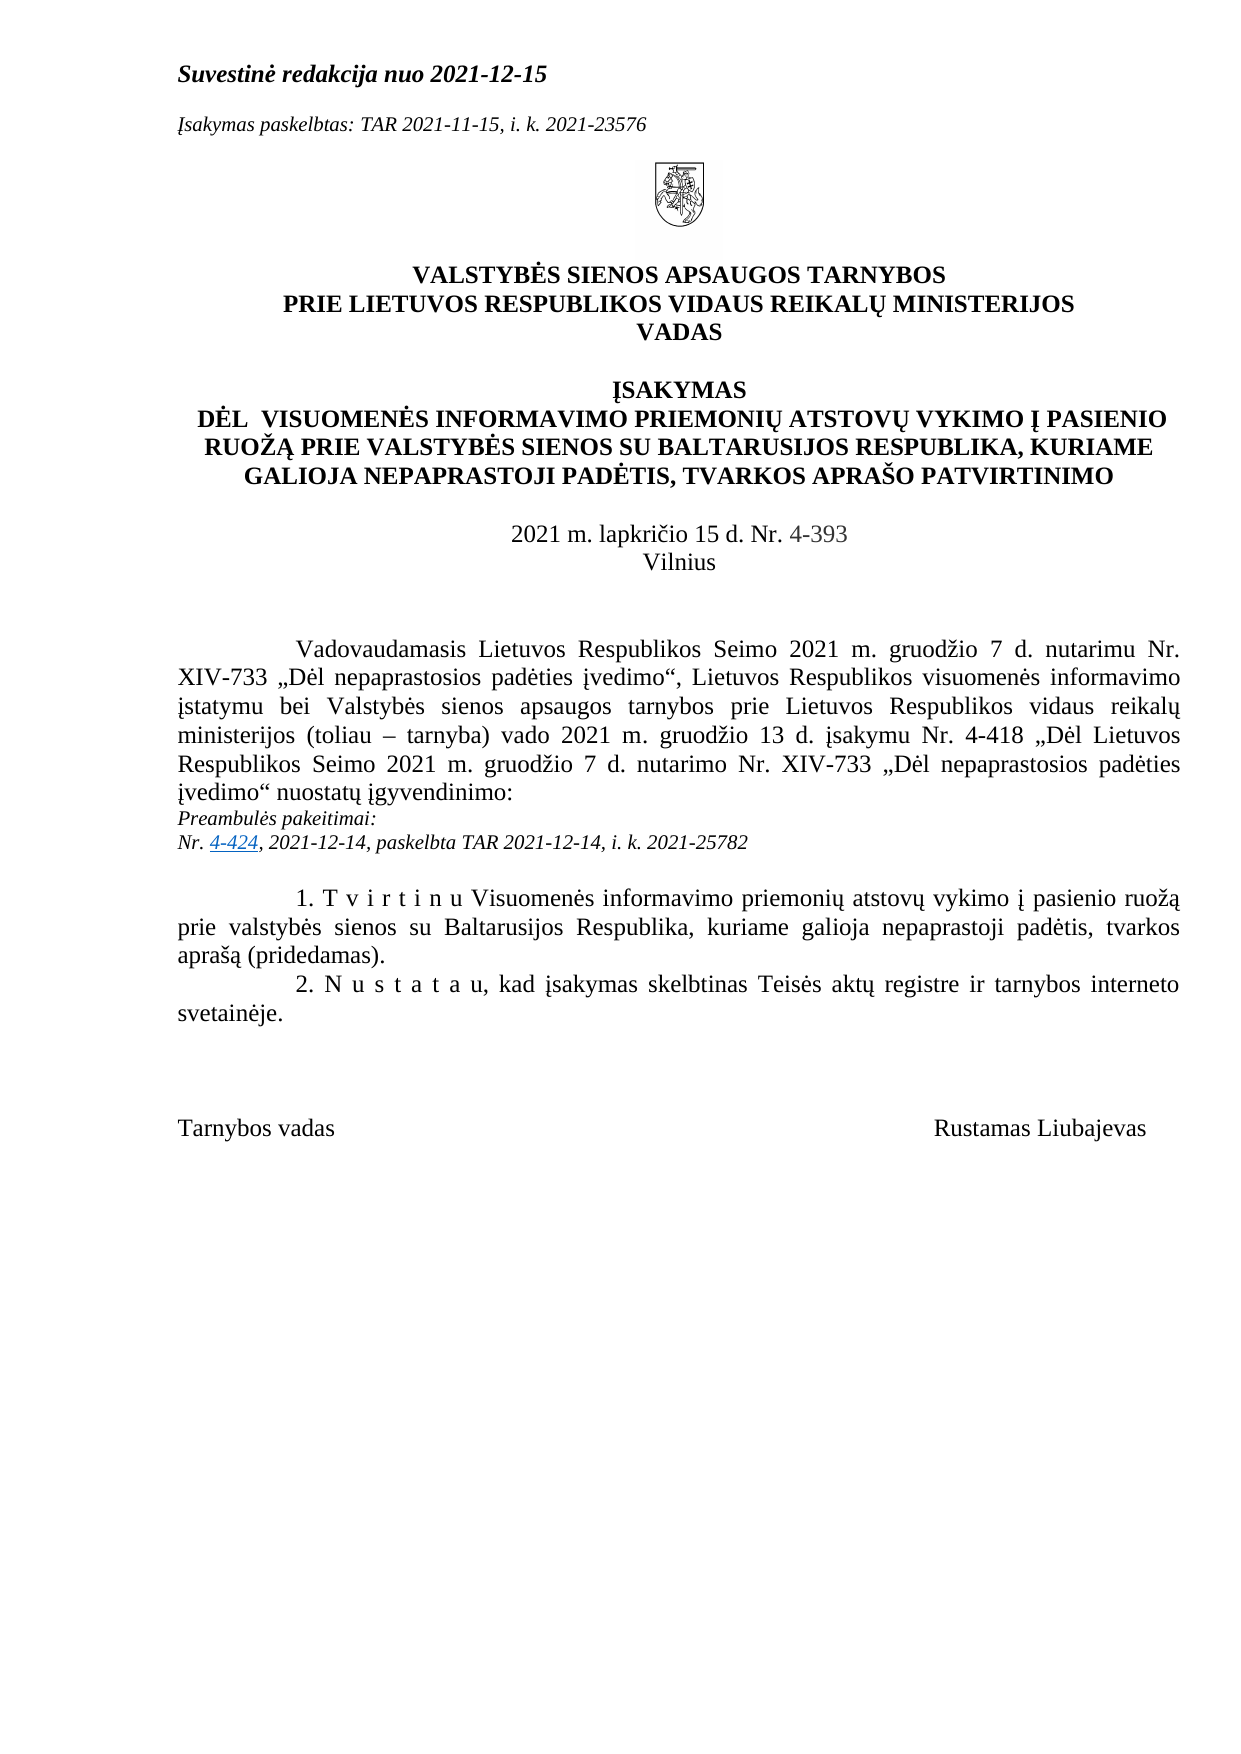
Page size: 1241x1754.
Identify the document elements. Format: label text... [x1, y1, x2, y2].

text Valstybės sienos apsaugos tarnybos [177, 260, 1181, 289]
text Suvestinė redakcija nuo 2021-12-15 [177, 59, 1181, 88]
text 2. N u s t a t a u, kad įsakymas skelbtinas Teisės aktų registre ir tarnybos interneto svetainėje. [177, 969, 1181, 1027]
text prie Lietuvos Respublikos Vidaus reikalų ministerijos [177, 289, 1181, 317]
text DĖL VISUOMENĖS INFORMAVIMO PRIEMONIŲ ATSTOVŲ VYKIMO Į PASIENIO RUOŽĄ PRIE VALSTYBĖS SIENOS SU BALTARUSIJOS RESPUBLIKA, KURIAME GALIOJA NEPAPRASTOJI PADĖTIS, TVARKOS APRAŠO PATVIRTINIMO [177, 404, 1181, 490]
text VADAS [177, 317, 1181, 346]
text Vilnius [177, 547, 1181, 576]
text ĮSAKYMAS [177, 375, 1181, 404]
text Nr. 4-424, 2021-12-14, paskelbta TAR 2021-12-14, i. k. 2021-25782 [177, 830, 1181, 854]
text Vadovaudamasis Lietuvos Respublikos Seimo 2021 m. gruodžio 7 d. nutarimu Nr. XIV-733 „Dėl nepaprastosios padėties įvedimo“, Lietuvos Respublikos visuomenės informavimo įstatymu bei Valstybės sienos apsaugos tarnybos prie Lietuvos Respublikos vidaus reikalų ministerijos (toliau – tarnyba) vado 2021 m. gruodžio 13 d. įsakymu Nr. 4-418 „Dėl Lietuvos Respublikos Seimo 2021 m. gruodžio 7 d. nutarimo Nr. XIV-733 „Dėl nepaprastosios padėties įvedimo“ nuostatų įgyvendinimo: [177, 634, 1181, 806]
text 1. T v i r t i n u Visuomenės informavimo priemonių atstovų vykimo į pasienio ruožą prie valstybės sienos su Baltarusijos Respublika, kuriame galioja nepaprastoji padėtis, tvarkos aprašą (pridedamas). [177, 883, 1181, 969]
text Tarnybos vadas Rustamas Liubajevas [177, 1113, 1181, 1142]
text Preambulės pakeitimai: [177, 806, 1181, 830]
text 2021 m. lapkričio 15 d. Nr. 4-393 [177, 519, 1181, 547]
text Įsakymas paskelbtas: TAR 2021-11-15, i. k. 2021-23576 [177, 112, 1181, 136]
